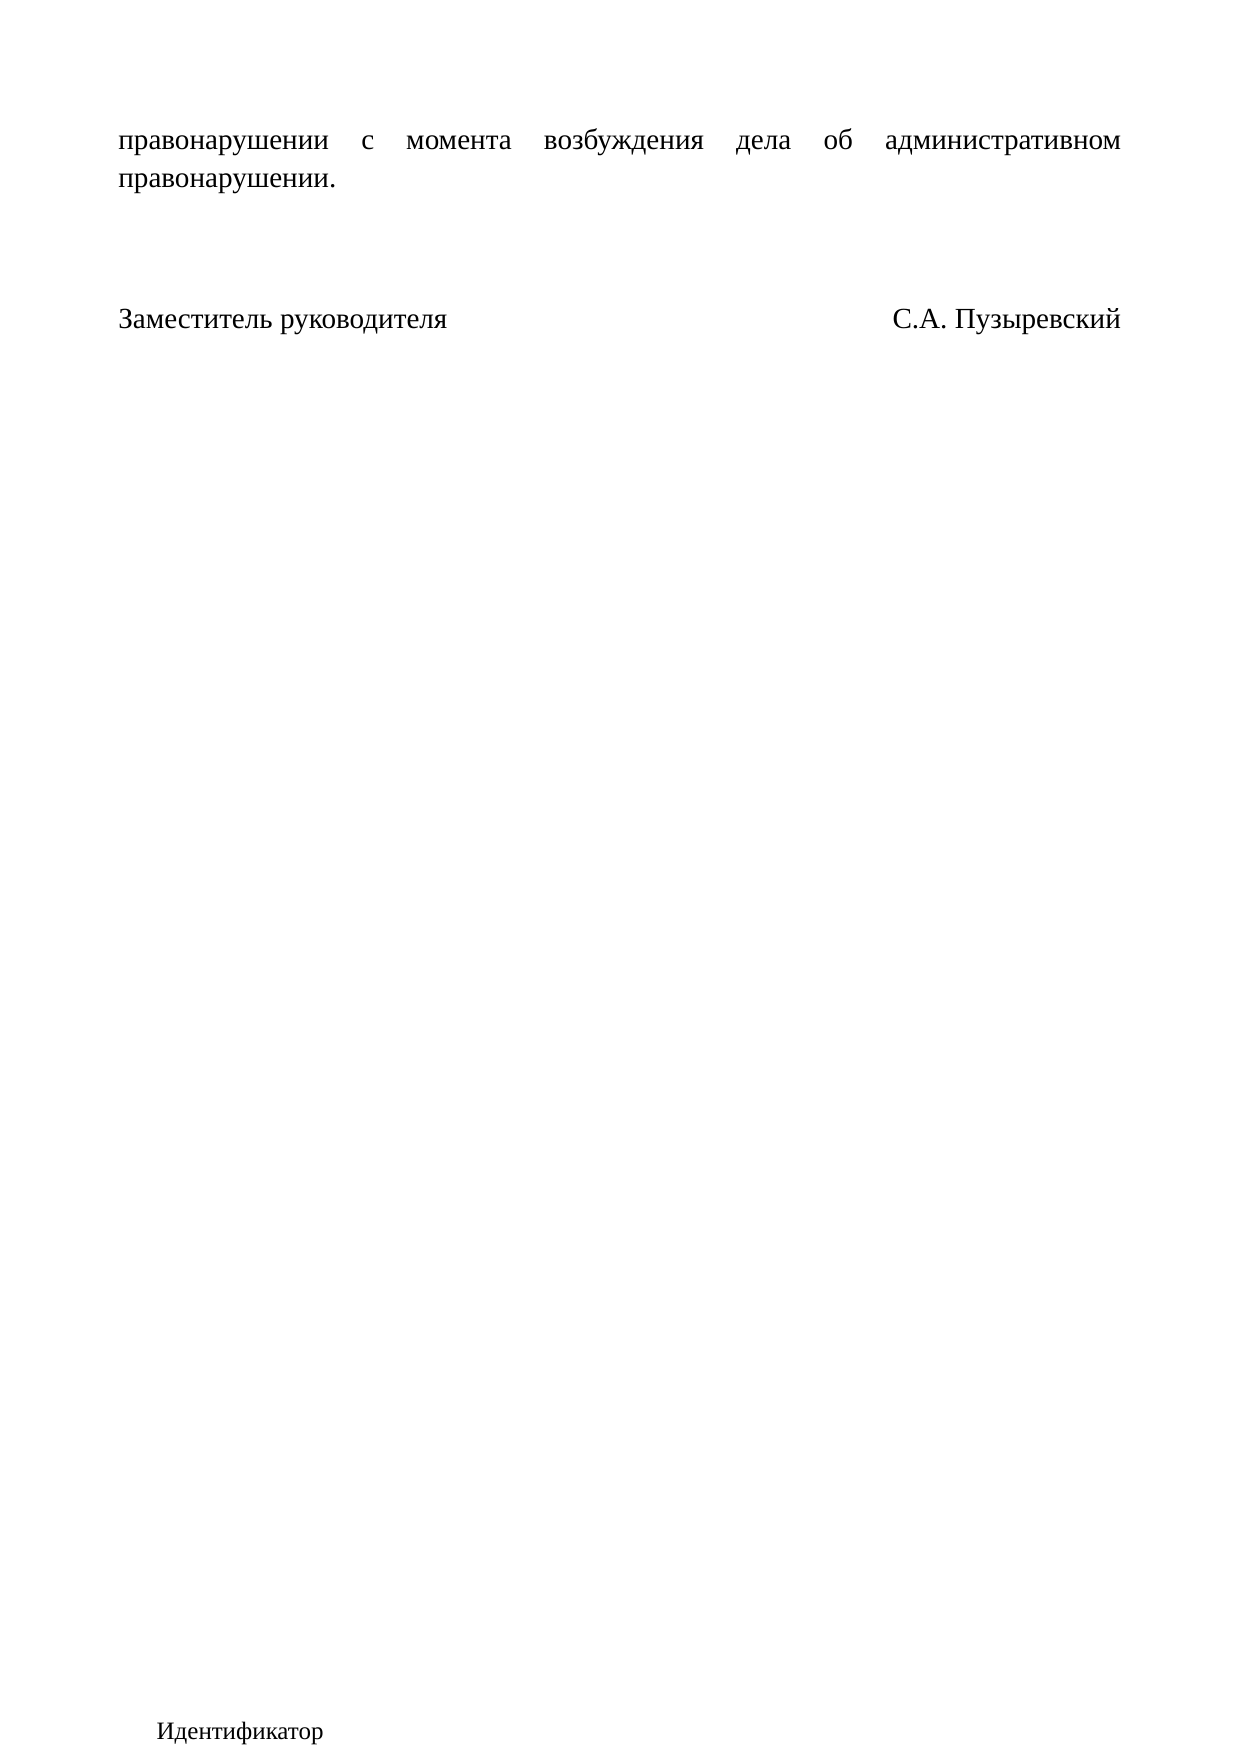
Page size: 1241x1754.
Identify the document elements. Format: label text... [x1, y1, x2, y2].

text Заместитель руководителя С.А. Пузыревский [118, 301, 1122, 334]
text правонарушении с момента возбуждения дела об административном правонарушении. [118, 118, 1122, 194]
